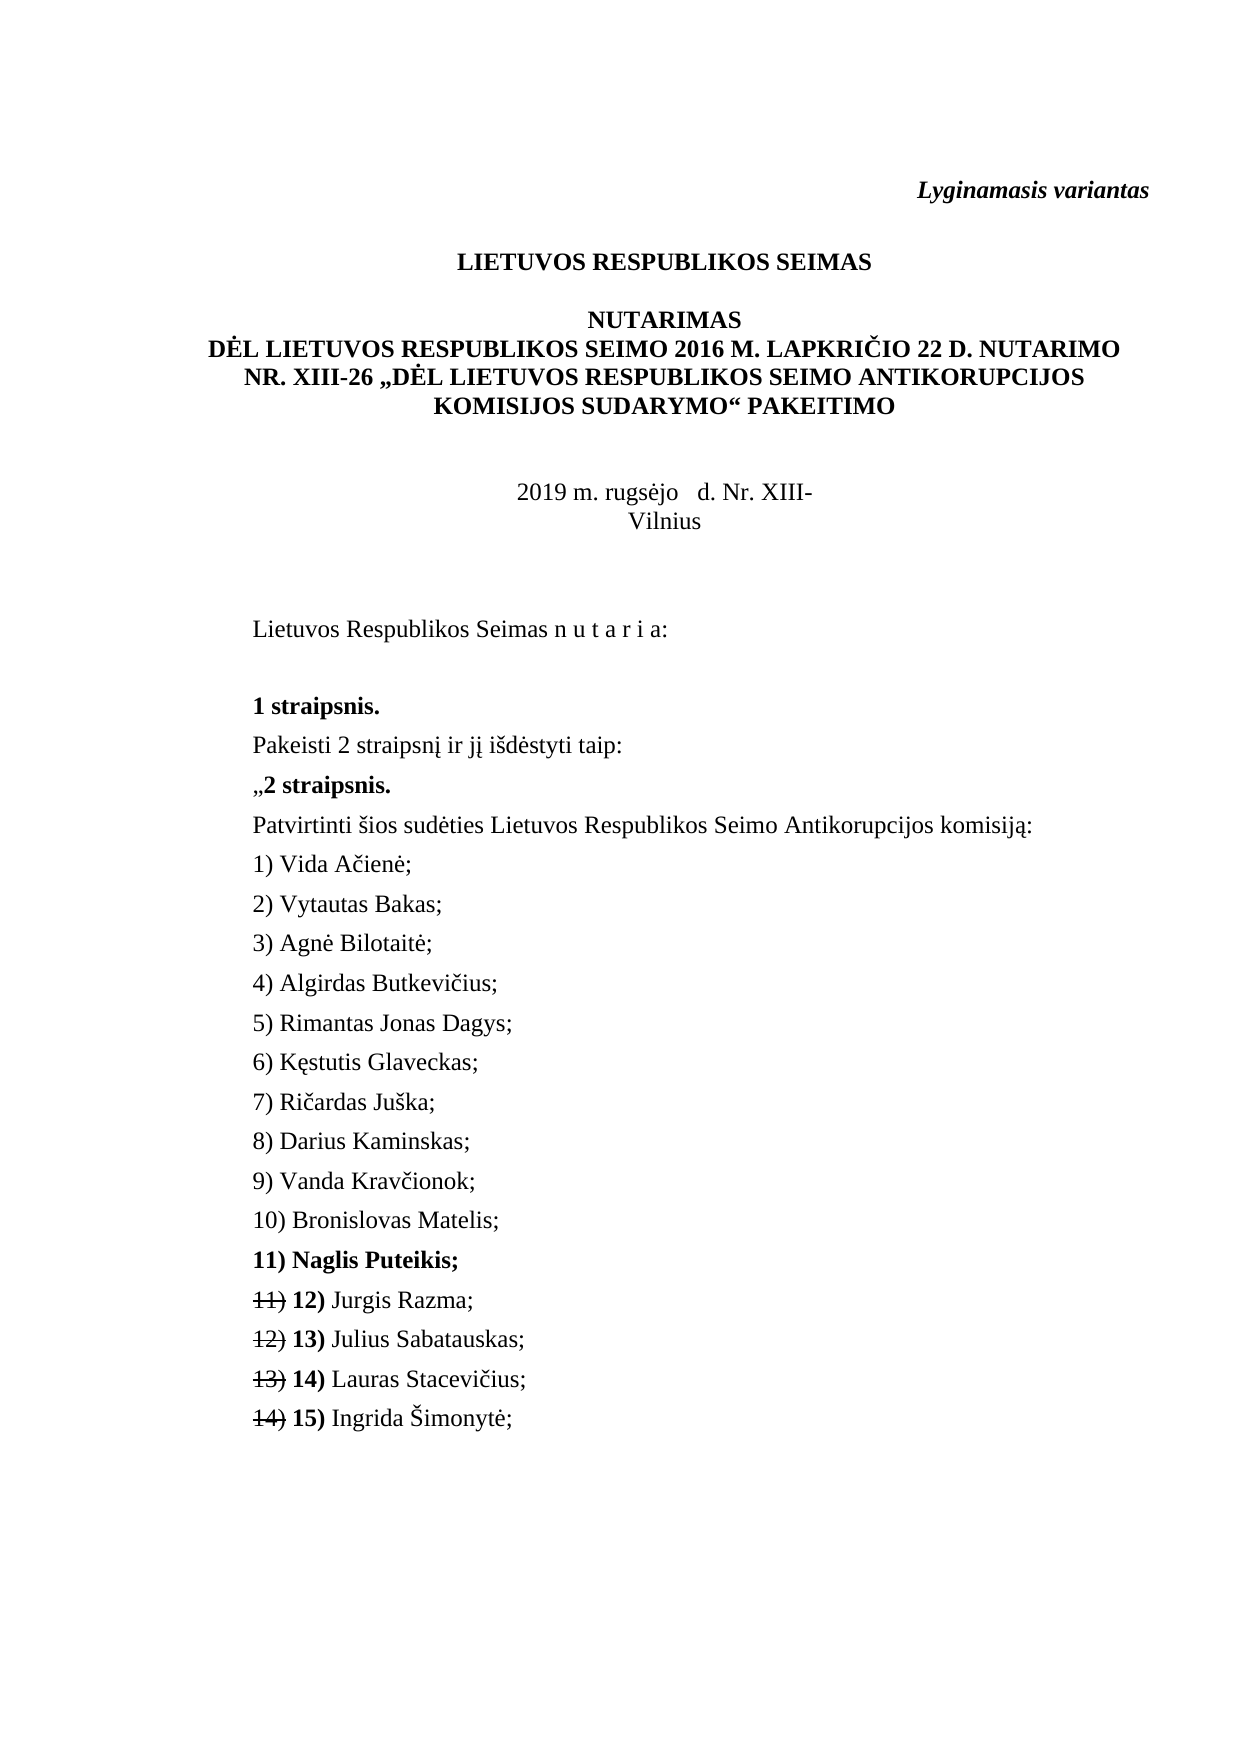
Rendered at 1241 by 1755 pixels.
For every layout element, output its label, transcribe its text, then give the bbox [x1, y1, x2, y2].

text Pakeisti 2 straipsnį ir jį išdėstyti taip: [177, 720, 1152, 759]
text DĖL LIETUVOS RESPUBLIKOS SEIMO 2016 M. LAPKRIČIO 22 D. NUTARIMO NR. XIII-26 „DĖL LIETUVOS RESPUBLIKOS SEIMO ANTIKORUPCIJOS KOMISIJOS SUDARYMO“ PAKEITIMO [177, 334, 1152, 420]
text 1) Vida Ačienė; [177, 838, 1152, 878]
text 14) 15) Ingrida Šimonytė; [177, 1393, 1152, 1432]
text Lyginamasis variantas [177, 176, 1152, 204]
text 10) Bronislovas Matelis; [177, 1195, 1152, 1234]
text 11) Naglis Puteikis; [177, 1234, 1152, 1274]
text 1 straipsnis. [177, 682, 1152, 720]
text LIETUVOS RESPUBLIKOS SEIMAS [177, 247, 1152, 276]
text Lietuvos Respublikos Seimas n u t a r i a: [177, 603, 1152, 643]
text NUTARIMAS [177, 305, 1152, 334]
text 7) Ričardas Juška; [177, 1076, 1152, 1116]
text 13) 14) Lauras Stacevičius; [177, 1353, 1152, 1393]
text „2 straipsnis. [177, 759, 1152, 799]
text 2019 m. rugsėjo d. Nr. XIII- [177, 477, 1152, 506]
text 12) 13) Julius Sabatauskas; [177, 1313, 1152, 1353]
text 6) Kęstutis Glaveckas; [177, 1036, 1152, 1076]
text 3) Agnė Bilotaitė; [177, 918, 1152, 957]
text 11) 12) Jurgis Razma; [177, 1274, 1152, 1313]
text 4) Algirdas Butkevičius; [177, 957, 1152, 997]
text 2) Vytautas Bakas; [177, 878, 1152, 918]
text Patvirtinti šios sudėties Lietuvos Respublikos Seimo Antikorupcijos komisiją: [177, 799, 1152, 838]
text 5) Rimantas Jonas Dagys; [177, 997, 1152, 1036]
text 8) Darius Kaminskas; [177, 1116, 1152, 1155]
text Vilnius [177, 506, 1152, 535]
text 9) Vanda Kravčionok; [177, 1155, 1152, 1195]
